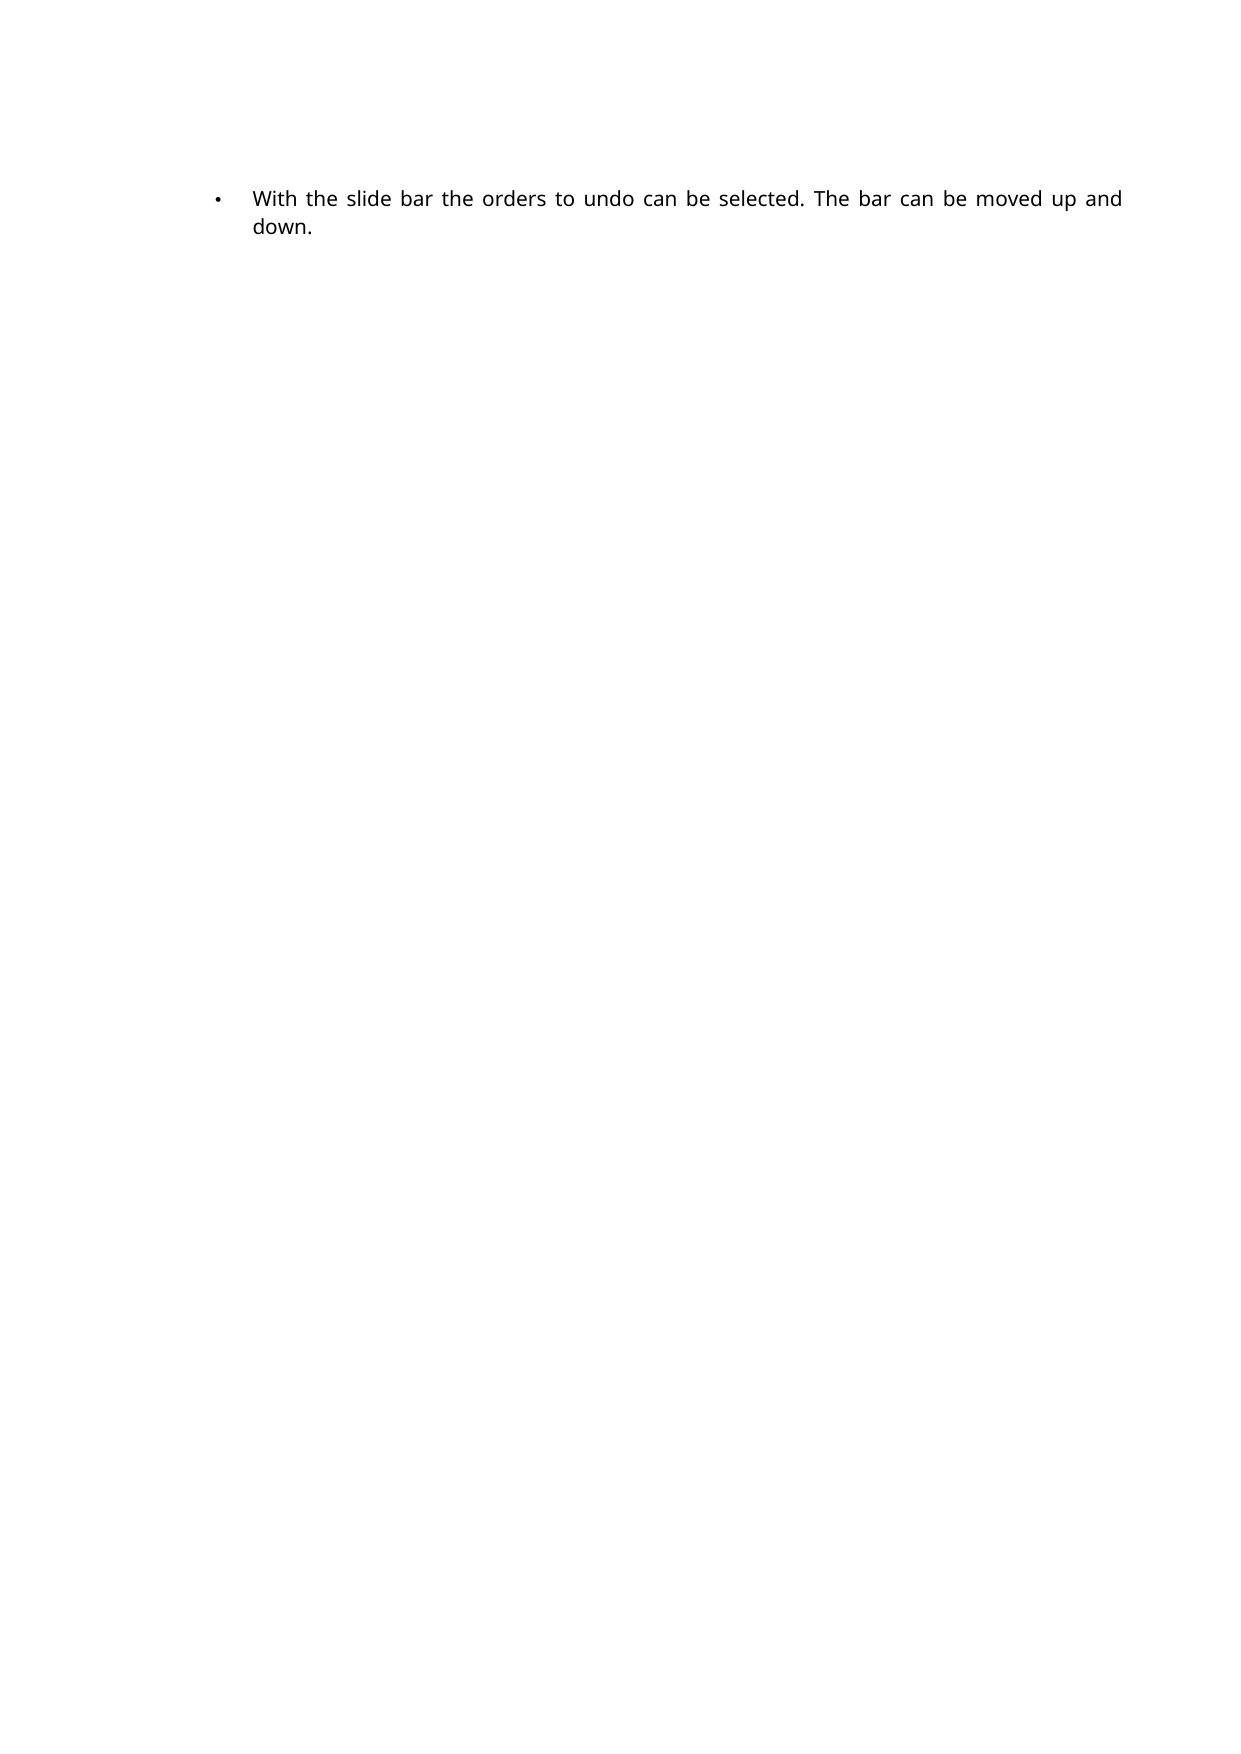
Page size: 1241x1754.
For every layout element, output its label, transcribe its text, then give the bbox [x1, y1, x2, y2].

list With the slide bar the orders to undo can be selected. The bar can be moved up and down. [215, 184, 1125, 241]
